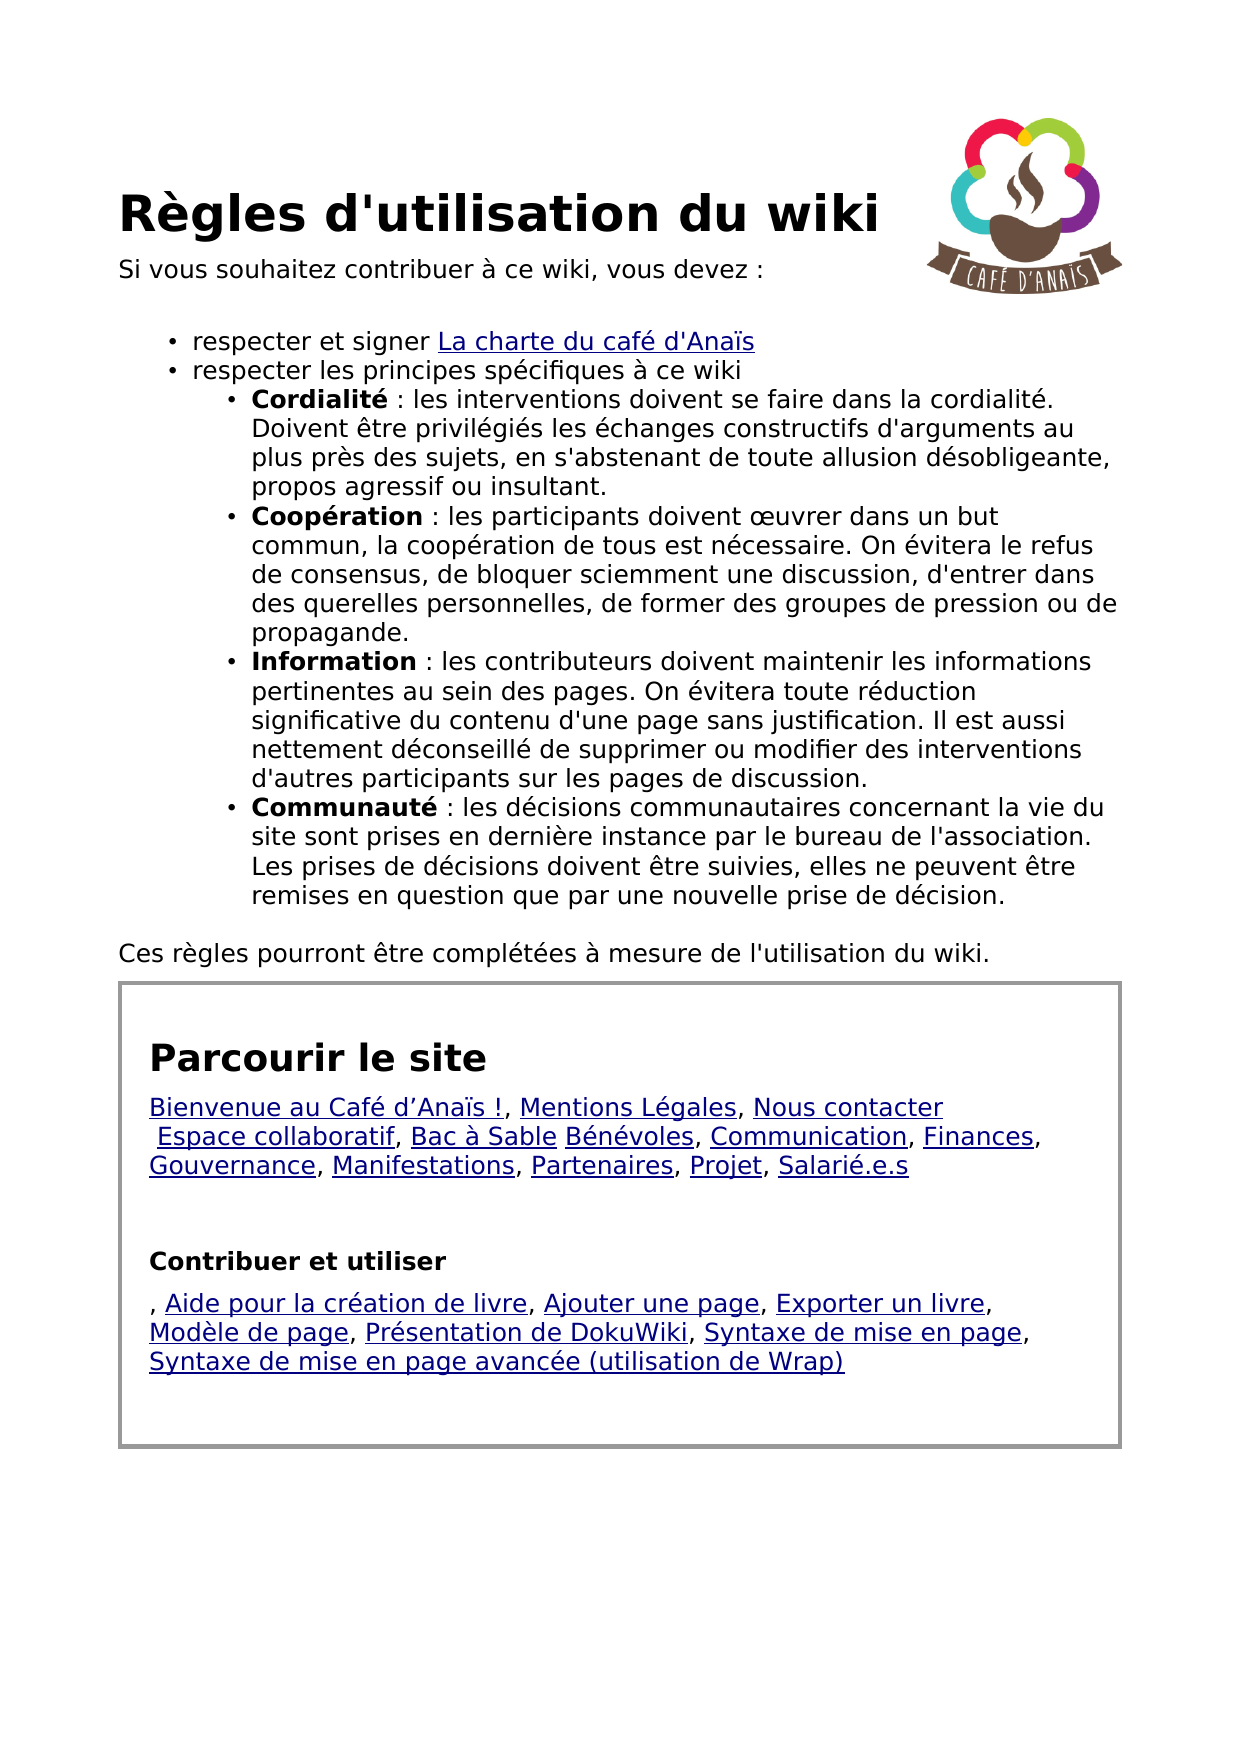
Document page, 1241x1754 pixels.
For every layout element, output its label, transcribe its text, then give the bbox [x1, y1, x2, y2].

table_header Parcourir le site Bienvenue au Café d’Anaïs !, Mentions Légales, Nous contacter Espace collaboratif, Bac à Sable Bénévoles, Communication, Finances, Gouvernance, Manifestations, Partenaires, Projet, Salarié.e.s Contribuer et utiliser , Aide pour la création de livre, Ajouter une page, Exporter un livre, Modèle de page, Présentation de DokuWiki, Syntaxe de mise en page, Syntaxe de mise en page avancée (utilisation de Wrap) [131, 994, 1109, 1436]
list Information : les contributeurs doivent maintenir les informations pertinentes au sein des pages. On évitera toute réduction significative du contenu d'une page sans justification. Il est aussi nettement déconseillé de supprimer ou modifier des interventions d'autres participants sur les pages de discussion. [236, 647, 1122, 793]
list Coopération : les participants doivent œuvrer dans un but commun, la coopération de tous est nécessaire. On évitera le refus de consensus, de bloquer sciemment une discussion, d'entrer dans des querelles personnelles, de former des groupes de pression ou de propagande. [236, 502, 1122, 647]
list Cordialité : les interventions doivent se faire dans la cordialité. Doivent être privilégiés les échanges constructifs d'arguments au plus près des sujets, en s'abstenant de toute allusion désobligeante, propos agressif ou insultant. [236, 385, 1122, 502]
list Communauté : les décisions communautaires concernant la vie du site sont prises en dernière instance par le bureau de l'association. Les prises de décisions doivent être suivies, elles ne peuvent être remises en question que par une nouvelle prise de décision. [236, 793, 1122, 910]
picture [926, 118, 1123, 294]
text Ces règles pourront être complétées à mesure de l'utilisation du wiki. [118, 939, 1122, 969]
text Si vous souhaitez contribuer à ce wiki, vous devez : [118, 256, 926, 285]
list respecter et signer La charte du café d'Anaïs [177, 327, 1122, 356]
subtitle Règles d'utilisation du wiki [118, 185, 926, 243]
list respecter les principes spécifiques à ce wiki [177, 356, 1122, 385]
